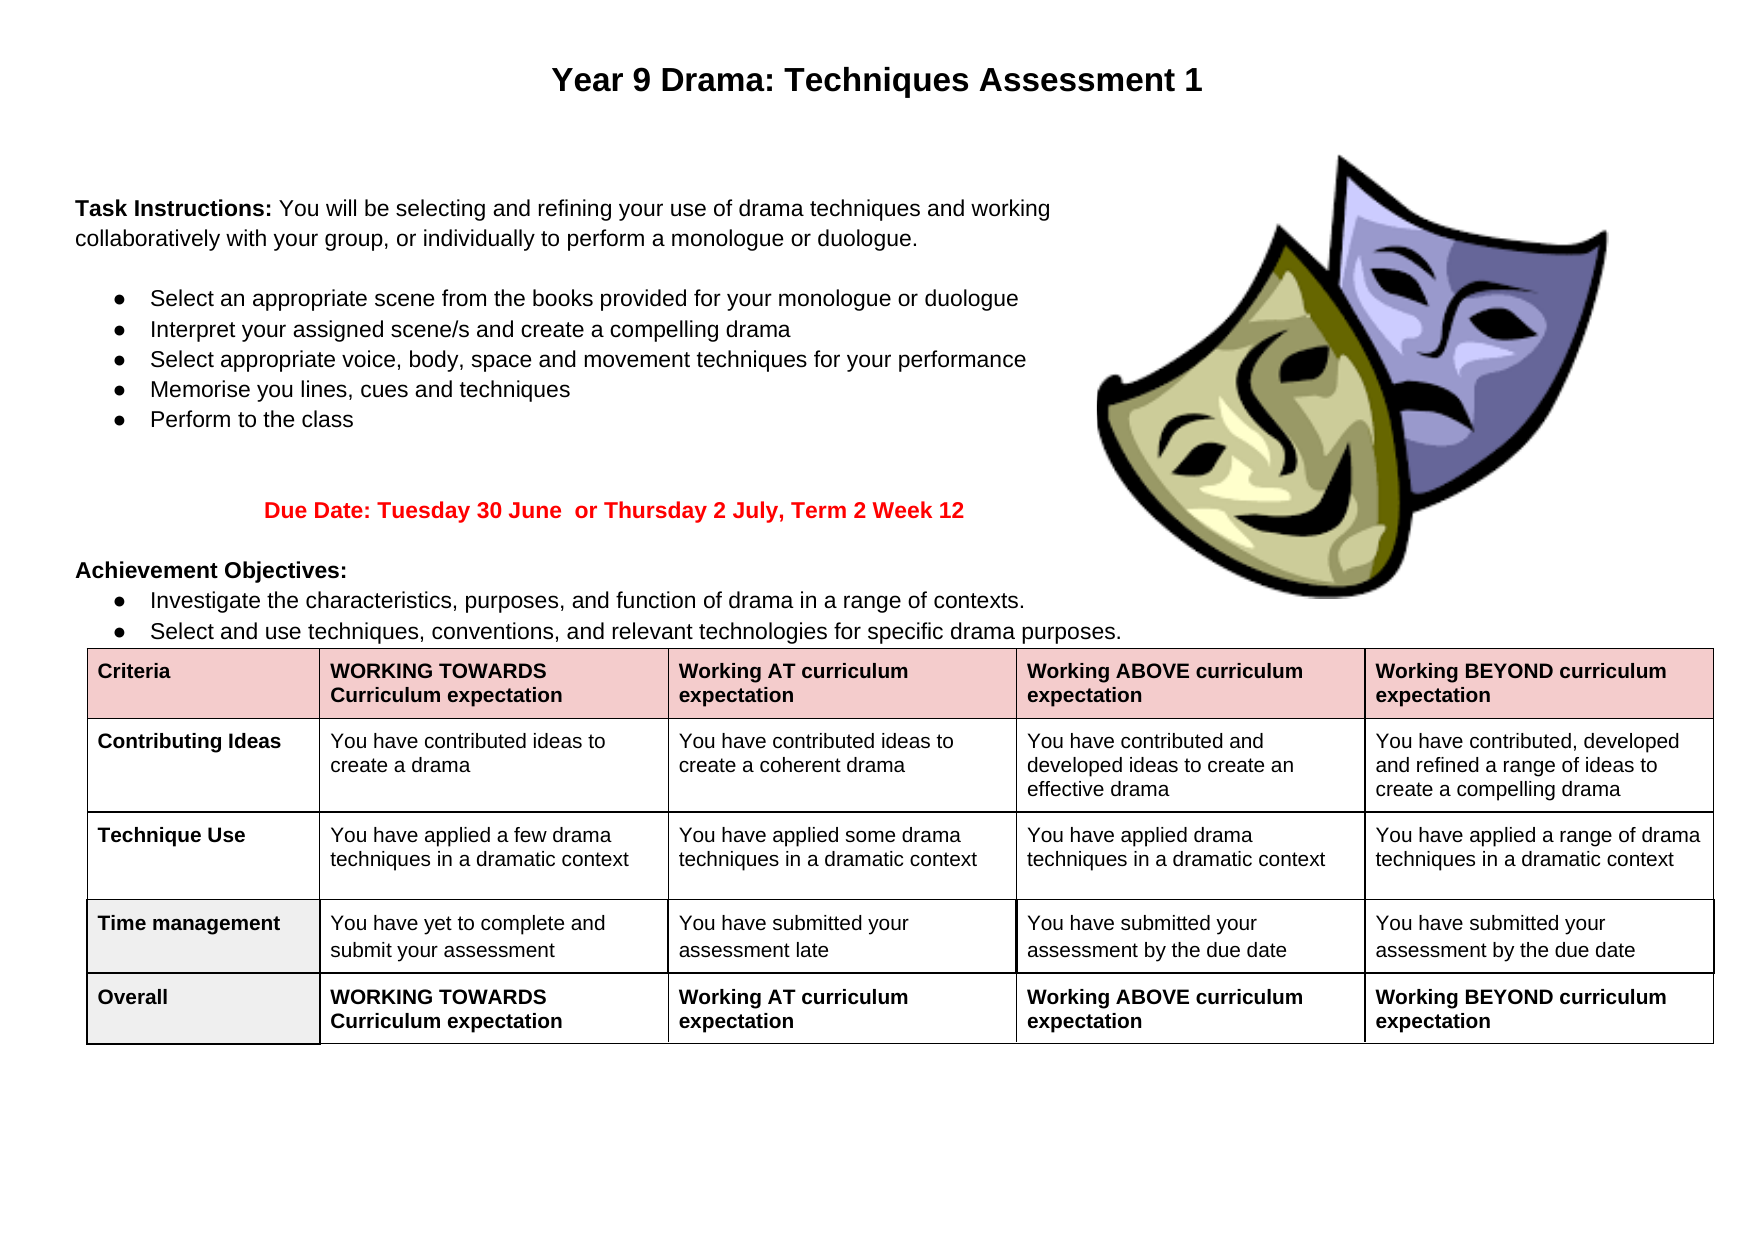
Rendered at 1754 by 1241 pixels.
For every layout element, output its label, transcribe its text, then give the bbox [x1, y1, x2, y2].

table_cell You have applied a range of drama techniques in a dramatic context [1366, 813, 1713, 899]
list Select appropriate voice, body, space and movement techniques for your performance [112, 346, 1096, 372]
table_cell You have contributed, developed and refined a range of ideas to create a compelling drama [1366, 719, 1713, 811]
table_cell Contributing Ideas [88, 719, 319, 811]
list Interpret your assigned scene/s and create a compelling drama [112, 316, 1096, 342]
list [1609, 285, 1679, 312]
table_cell Working AT curriculum expectation [668, 974, 1016, 1043]
table_cell You have submitted your assessment late [669, 900, 1015, 972]
table_cell You have contributed ideas to create a coherent drama [669, 719, 1016, 811]
table_cell Working BEYOND curriculum expectation [1365, 974, 1713, 1043]
list [1609, 346, 1679, 372]
text Due Date: Tuesday 30 June or Thursday 2 July, Term 2 Week 12 [150, 497, 1096, 523]
table_header Criteria [88, 649, 319, 718]
text [1609, 557, 1679, 584]
table_header Working AT curriculum expectation [669, 649, 1016, 718]
table_header WORKING TOWARDS Curriculum expectation [320, 649, 668, 718]
picture [1096, 154, 1609, 599]
table_cell You have submitted your assessment by the due date [1366, 900, 1713, 972]
table_cell Overall [88, 974, 319, 1043]
list Investigate the characteristics, purposes, and function of drama in a range of contexts. [112, 587, 1679, 614]
list Memorise you lines, cues and techniques [112, 376, 1096, 402]
table_cell You have applied a few drama techniques in a dramatic context [320, 813, 668, 899]
text Achievement Objectives: [75, 557, 1096, 584]
table_cell You have yet to complete and submit your assessment [321, 900, 667, 972]
table_cell You have submitted your assessment by the due date [1018, 900, 1364, 972]
text Task Instructions: You will be selecting and refining your use of drama techniques and working collaboratively with your group, or individually to perform a monologue or duologue. [75, 195, 1096, 251]
list [1609, 376, 1679, 402]
table_header Working ABOVE curriculum expectation [1017, 649, 1364, 718]
table_cell Technique Use [88, 813, 319, 899]
text [1609, 497, 1679, 523]
text Year 9 Drama: Techniques Assessment 1 [75, 60, 1679, 98]
list Select and use techniques, conventions, and relevant technologies for specific drama purposes. [112, 618, 1679, 644]
list [1609, 316, 1679, 342]
table_cell You have applied drama techniques in a dramatic context [1017, 813, 1364, 899]
list [1609, 406, 1679, 433]
list Perform to the class [112, 406, 1096, 433]
list Select an appropriate scene from the books provided for your monologue or duologue [112, 285, 1096, 312]
table_header Working BEYOND curriculum expectation [1366, 649, 1713, 718]
table_cell You have contributed ideas to create a drama [320, 719, 668, 811]
table_cell You have applied some drama techniques in a dramatic context [669, 813, 1016, 899]
table_cell Time management [88, 900, 319, 972]
text [1609, 195, 1679, 251]
table_cell You have contributed and developed ideas to create an effective drama [1017, 719, 1364, 811]
table_cell WORKING TOWARDS Curriculum expectation [321, 974, 668, 1043]
table_cell Working ABOVE curriculum expectation [1016, 974, 1365, 1043]
